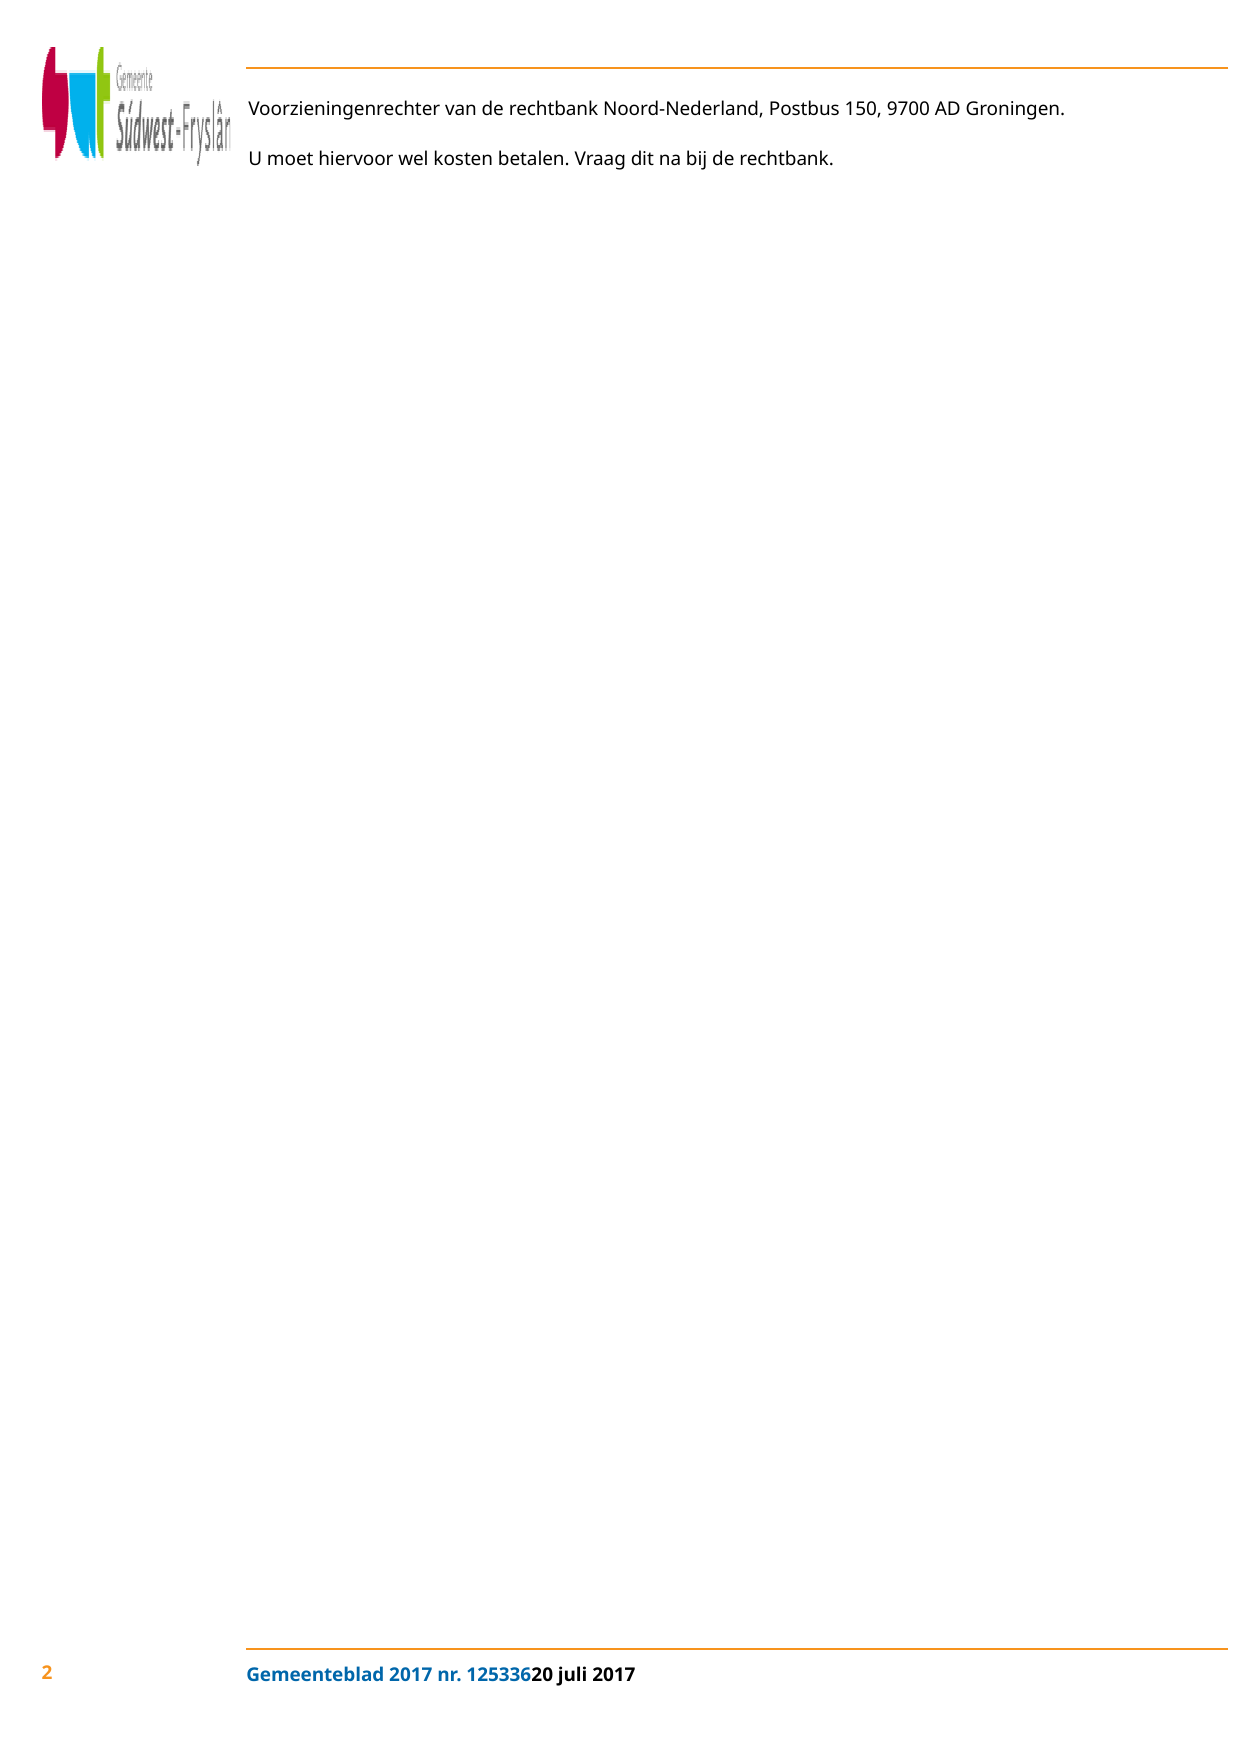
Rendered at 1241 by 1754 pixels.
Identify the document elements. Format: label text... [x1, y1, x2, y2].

text Voorzieningenrechter van de rechtbank Noord-Nederland, Postbus 150, 9700 AD Groningen. [248, 95, 1152, 121]
text U moet hiervoor wel kosten betalen. Vraag dit na bij de rechtbank. [248, 145, 1152, 171]
picture [41, 47, 231, 172]
